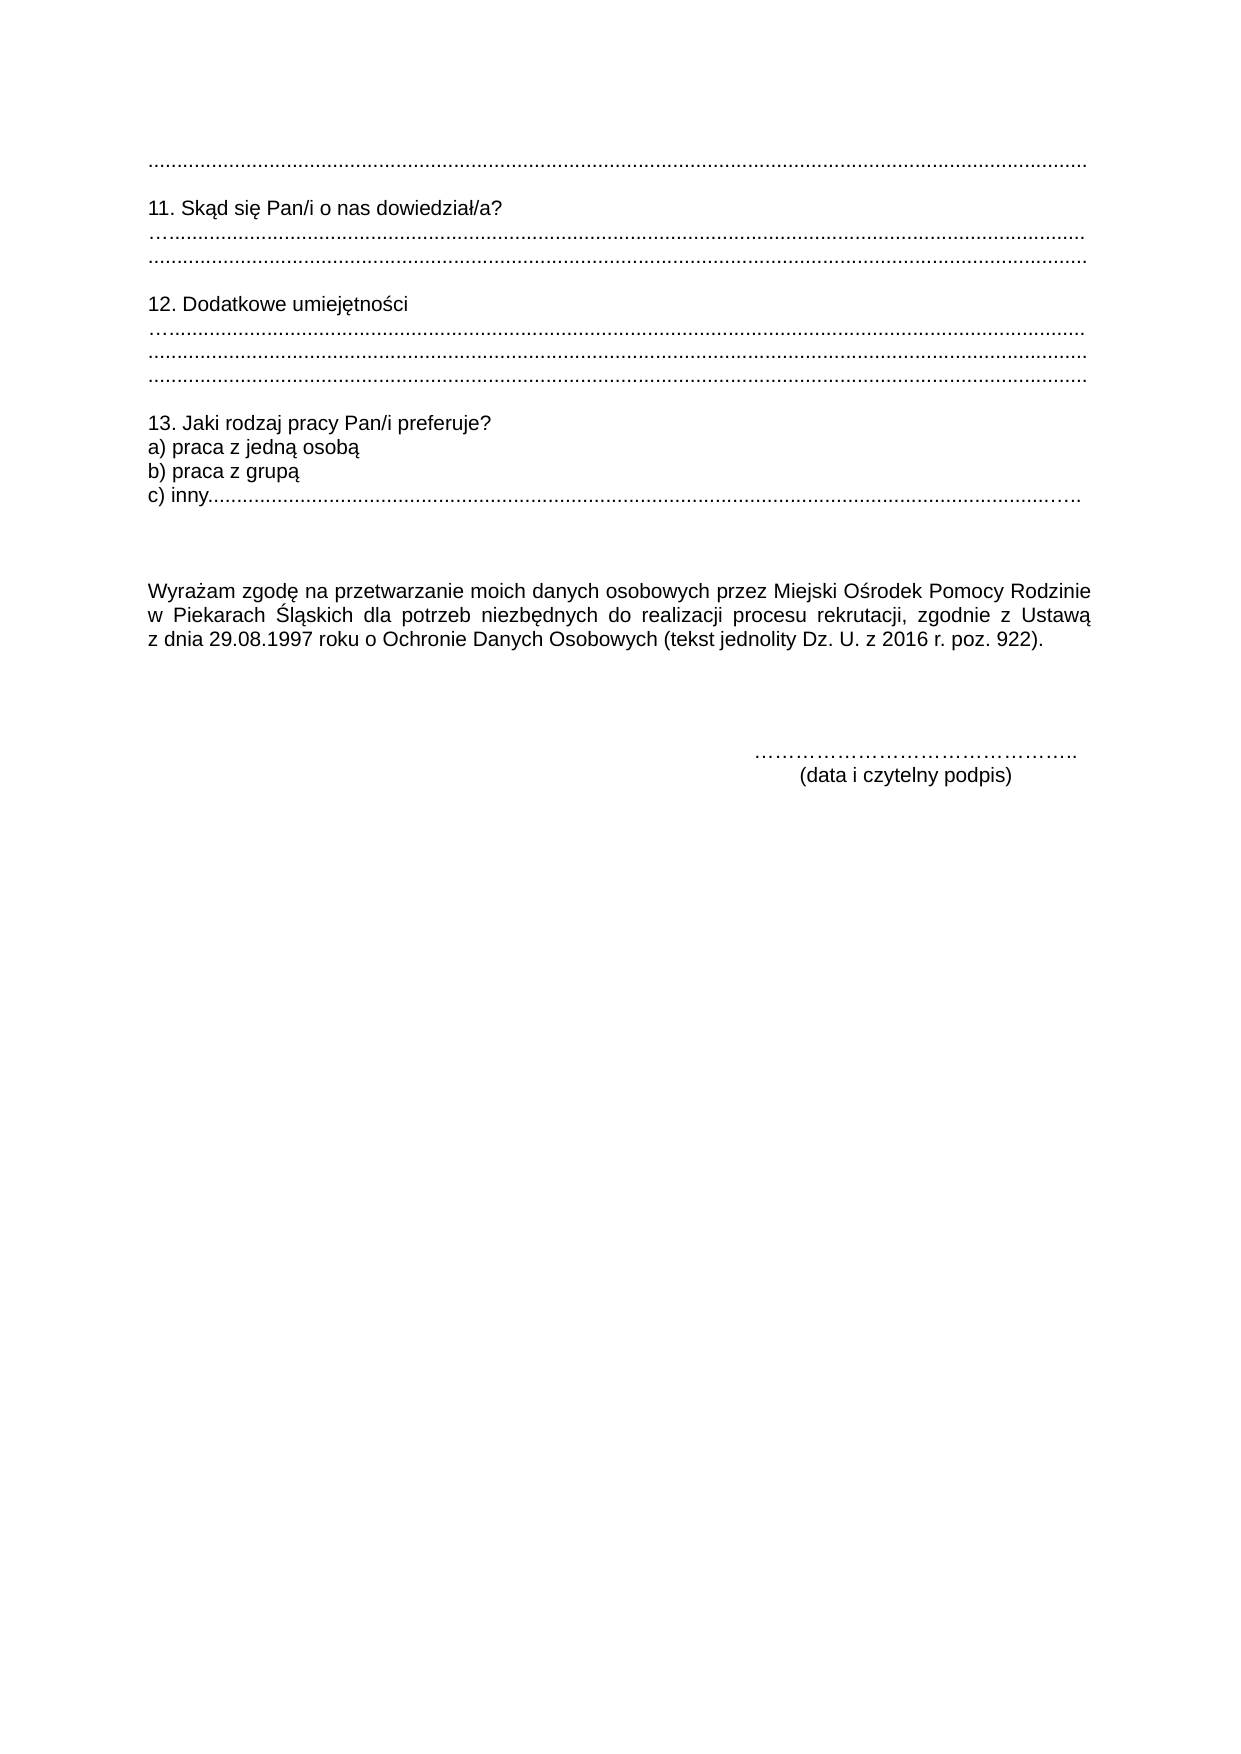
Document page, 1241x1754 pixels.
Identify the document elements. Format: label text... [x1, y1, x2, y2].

text a) praca z jedną osobą [148, 435, 1093, 459]
text 13. Jaki rodzaj pracy Pan/i preferuje? [148, 411, 1093, 435]
text 11. Skąd się Pan/i o nas dowiedział/a? [148, 196, 1093, 219]
text …..................................................................................................................................................................................................................................................................................................................................................................................................................................................................................................... [148, 315, 1093, 387]
text Wyrażam zgodę na przetwarzanie moich danych osobowych przez Miejski Ośrodek Pomocy Rodzinie w Piekarach Śląskich dla potrzeb niezbędnych do realizacji procesu rekrutacji, zgodnie z Ustawą z dnia 29.08.1997 roku o Ochronie Danych Osobowych (tekst jednolity Dz. U. z 2016 r. poz. 922). [148, 579, 1093, 651]
text ……………………………………….. (data i czytelny podpis) [148, 738, 1093, 786]
text ….................................................................................................................................................................................................................................................................................................................................. [148, 219, 1093, 267]
text ................................................................................................................................................................... [148, 148, 1093, 172]
text c) inny..................................................................................................................................................….. [148, 483, 1093, 507]
text b) praca z grupą [148, 459, 1093, 483]
text 12. Dodatkowe umiejętności [148, 291, 1093, 315]
